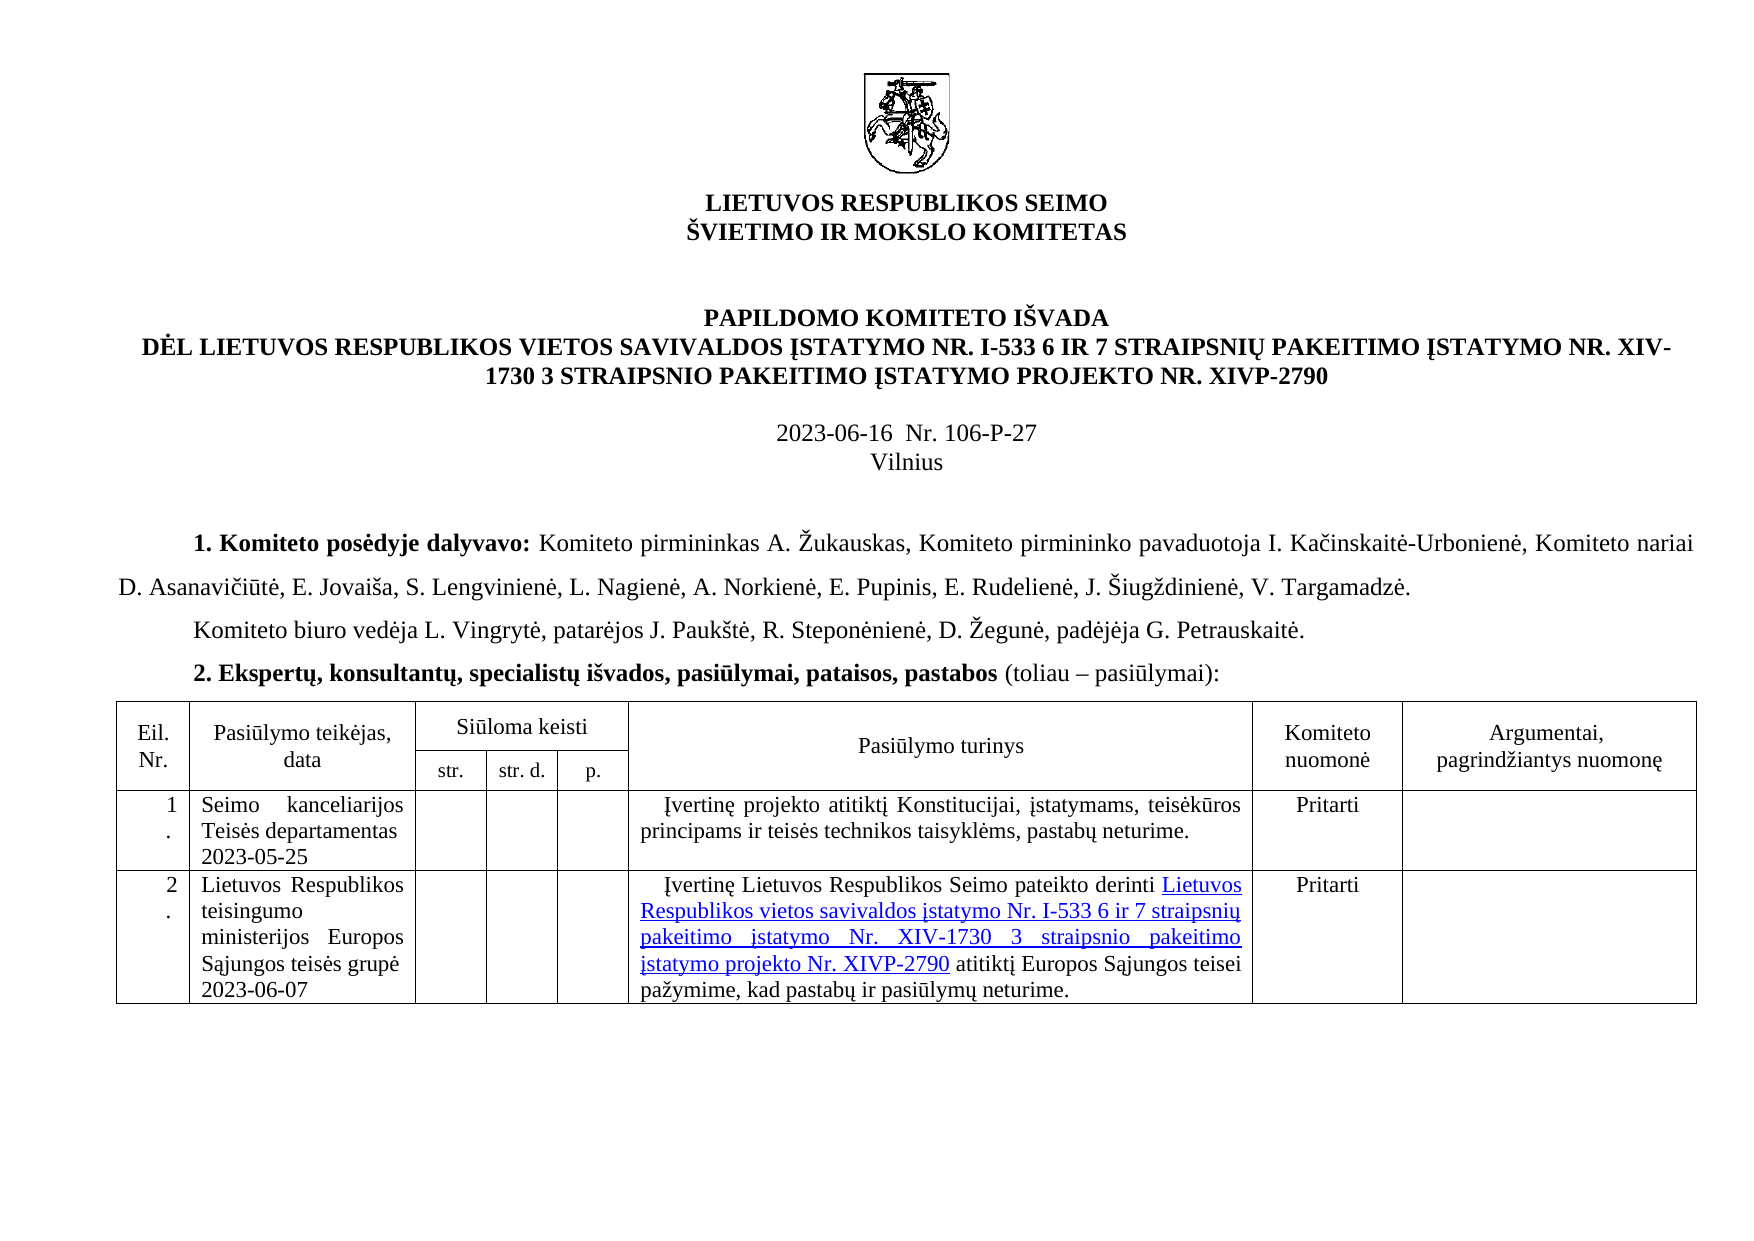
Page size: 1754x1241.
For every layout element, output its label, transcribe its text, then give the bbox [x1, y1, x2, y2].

table_cell [558, 871, 628, 1002]
table_cell Seimo kanceliarijos Teisės departamentas 2023-05-25 [190, 791, 415, 870]
table_header Siūloma keisti [416, 702, 628, 750]
table_cell str. [416, 751, 486, 789]
table_cell [416, 871, 486, 1002]
table_cell [117, 791, 189, 870]
text ŠVIETIMO IR MOKSLO KOMITETAS [118, 217, 1695, 246]
table_header Pasiūlymo teikėjas, data [190, 702, 415, 789]
subtitle DĖL LIETUVOS RESPUBLIKOS VIETOS SAVIVALDOS ĮSTATYMO NR. I-533 6 IR 7 STRAIPSNIŲ PAKEITIMO ĮSTATYMO NR. XIV-1730 3 STRAIPSNIO PAKEITIMO ĮSTATYMO PROJEKTO NR. XIVP-2790 [118, 332, 1695, 389]
text Vilnius [118, 447, 1695, 476]
table_cell Įvertinę projekto atitiktį Konstitucijai, įstatymams, teisėkūros principams ir teisės technikos taisyklėms, pastabų neturime. [629, 791, 1252, 870]
table_cell str. d. [487, 751, 557, 789]
table_cell [1403, 871, 1696, 1002]
table_cell [487, 871, 557, 1002]
table_header Komiteto nuomonė [1253, 702, 1402, 789]
subtitle PAPILDOMO KOMITETO IŠVADA [118, 303, 1695, 332]
subtitle 2. Ekspertų, konsultantų, specialistų išvados, pasiūlymai, pataisos, pastabos (toliau – pasiūlymai): [118, 658, 1695, 687]
table_header Argumentai, pagrindžiantys nuomonę [1403, 702, 1696, 789]
table_cell Pritarti [1253, 791, 1402, 870]
table_cell Įvertinę Lietuvos Respublikos Seimo pateikto derinti Lietuvos Respublikos vietos savivaldos įstatymo Nr. I-533 6 ir 7 straipsnių pakeitimo įstatymo Nr. XIV-1730 3 straipsnio pakeitimo įstatymo projekto Nr. XIVP-2790 atitiktį Europos Sąjungos teisei pažymime, kad pastabų ir pasiūlymų neturime. [629, 871, 1252, 1002]
table_cell [416, 791, 486, 870]
table_header Pasiūlymo turinys [629, 702, 1252, 789]
text LIETUVOS RESPUBLIKOS SEIMO [118, 188, 1695, 217]
table_cell [1403, 791, 1696, 870]
text 2023-06-16 Nr. 106-P-27 [118, 418, 1695, 447]
text 1. Komiteto posėdyje dalyvavo: Komiteto pirmininkas A. Žukauskas, Komiteto pirmininko pavaduotoja I. Kačinskaitė-Urbonienė, Komiteto nariai D. Asanavičiūtė, E. Jovaiša, S. Lengvinienė, L. Nagienė, A. Norkienė, E. Pupinis, E. Rudelienė, J. Šiugždinienė, V. Targamadzė. [118, 528, 1695, 600]
table_cell Lietuvos Respublikos teisingumo ministerijos Europos Sąjungos teisės grupė 2023-06-07 [190, 871, 415, 1002]
table_cell [558, 791, 628, 870]
table_cell [117, 871, 189, 1002]
table_header Eil. Nr. [117, 702, 189, 789]
table_cell [487, 791, 557, 870]
table_cell Pritarti [1253, 871, 1402, 1002]
table_cell p. [558, 751, 628, 789]
text Komiteto biuro vedėja L. Vingrytė, patarėjos J. Paukštė, R. Steponėnienė, D. Žegunė, padėjėja G. Petrauskaitė. [118, 615, 1695, 643]
